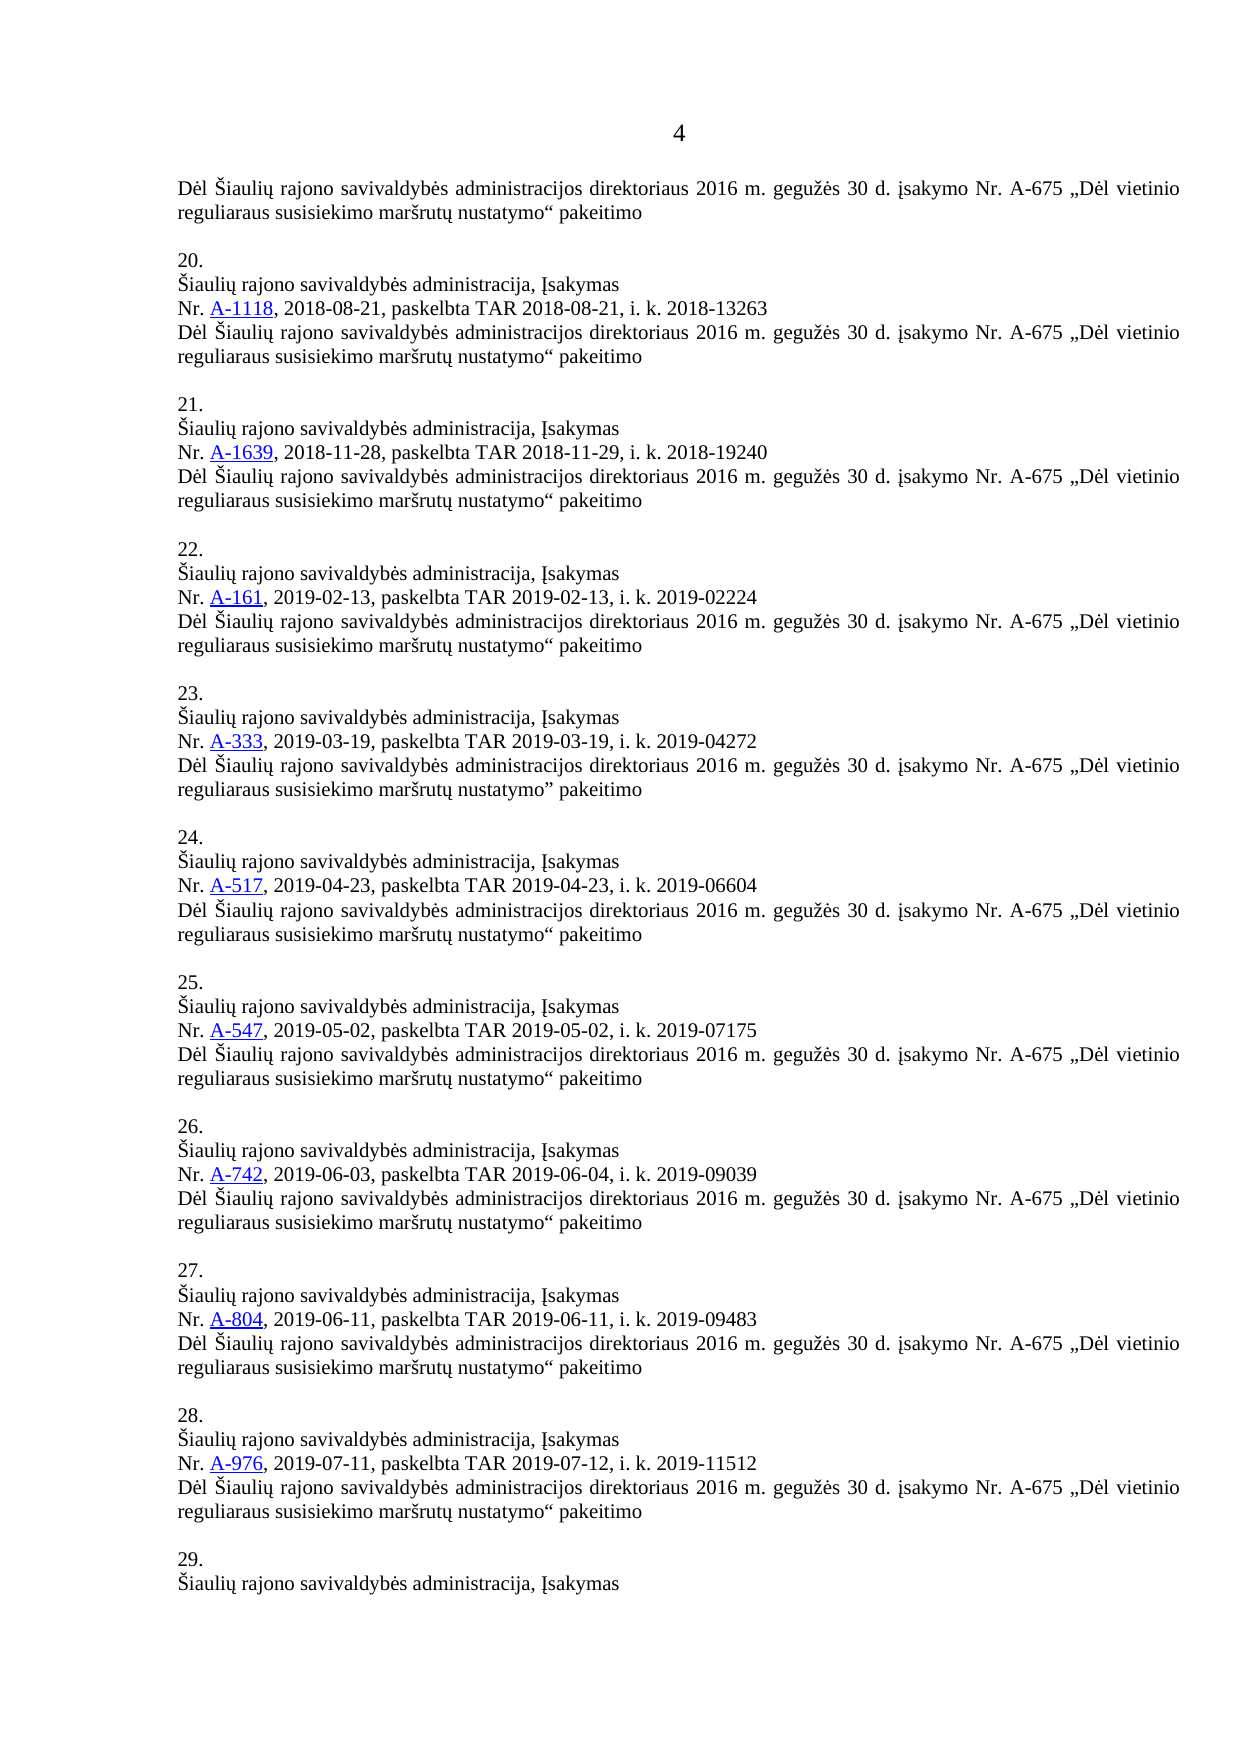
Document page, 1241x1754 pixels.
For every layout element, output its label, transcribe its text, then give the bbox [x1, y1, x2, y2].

text Šiaulių rajono savivaldybės administracija, Įsakymas [177, 994, 1181, 1018]
text Šiaulių rajono savivaldybės administracija, Įsakymas [177, 1571, 1181, 1595]
text Šiaulių rajono savivaldybės administracija, Įsakymas [177, 1282, 1181, 1307]
text Dėl Šiaulių rajono savivaldybės administracijos direktoriaus 2016 m. gegužės 30 d. įsakymo Nr. A-675 „Dėl vietinio reguliaraus susisiekimo maršrutų nustatymo” pakeitimo [177, 753, 1181, 801]
text Dėl Šiaulių rajono savivaldybės administracijos direktoriaus 2016 m. gegužės 30 d. įsakymo Nr. A-675 „Dėl vietinio reguliaraus susisiekimo maršrutų nustatymo“ pakeitimo [177, 1042, 1181, 1090]
text Nr. A-333, 2019-03-19, paskelbta TAR 2019-03-19, i. k. 2019-04272 [177, 729, 1181, 753]
text Dėl Šiaulių rajono savivaldybės administracijos direktoriaus 2016 m. gegužės 30 d. įsakymo Nr. A-675 „Dėl vietinio reguliaraus susisiekimo maršrutų nustatymo“ pakeitimo [177, 1475, 1181, 1523]
text 23. [177, 681, 1181, 705]
text Dėl Šiaulių rajono savivaldybės administracijos direktoriaus 2016 m. gegužės 30 d. įsakymo Nr. A-675 „Dėl vietinio reguliaraus susisiekimo maršrutų nustatymo“ pakeitimo [177, 464, 1181, 512]
text Dėl Šiaulių rajono savivaldybės administracijos direktoriaus 2016 m. gegužės 30 d. įsakymo Nr. A-675 „Dėl vietinio reguliaraus susisiekimo maršrutų nustatymo“ pakeitimo [177, 609, 1181, 657]
text Dėl Šiaulių rajono savivaldybės administracijos direktoriaus 2016 m. gegužės 30 d. įsakymo Nr. A-675 „Dėl vietinio reguliaraus susisiekimo maršrutų nustatymo“ pakeitimo [177, 176, 1181, 224]
text Šiaulių rajono savivaldybės administracija, Įsakymas [177, 272, 1181, 296]
text Šiaulių rajono savivaldybės administracija, Įsakymas [177, 1427, 1181, 1451]
text Šiaulių rajono savivaldybės administracija, Įsakymas [177, 1138, 1181, 1162]
text 29. [177, 1547, 1181, 1571]
text Nr. A-517, 2019-04-23, paskelbta TAR 2019-04-23, i. k. 2019-06604 [177, 873, 1181, 897]
text 28. [177, 1403, 1181, 1427]
text Nr. A-1118, 2018-08-21, paskelbta TAR 2018-08-21, i. k. 2018-13263 [177, 296, 1181, 320]
text 21. [177, 392, 1181, 416]
text 22. [177, 537, 1181, 561]
text Nr. A-547, 2019-05-02, paskelbta TAR 2019-05-02, i. k. 2019-07175 [177, 1018, 1181, 1042]
text Šiaulių rajono savivaldybės administracija, Įsakymas [177, 561, 1181, 585]
text 26. [177, 1114, 1181, 1138]
text Nr. A-804, 2019-06-11, paskelbta TAR 2019-06-11, i. k. 2019-09483 [177, 1307, 1181, 1331]
text Nr. A-742, 2019-06-03, paskelbta TAR 2019-06-04, i. k. 2019-09039 [177, 1162, 1181, 1186]
text Dėl Šiaulių rajono savivaldybės administracijos direktoriaus 2016 m. gegužės 30 d. įsakymo Nr. A-675 „Dėl vietinio reguliaraus susisiekimo maršrutų nustatymo“ pakeitimo [177, 1331, 1181, 1379]
text 24. [177, 825, 1181, 849]
text Dėl Šiaulių rajono savivaldybės administracijos direktoriaus 2016 m. gegužės 30 d. įsakymo Nr. A-675 „Dėl vietinio reguliaraus susisiekimo maršrutų nustatymo“ pakeitimo [177, 897, 1181, 946]
text 25. [177, 970, 1181, 994]
text Šiaulių rajono savivaldybės administracija, Įsakymas [177, 849, 1181, 873]
text 27. [177, 1258, 1181, 1282]
text Nr. A-976, 2019-07-11, paskelbta TAR 2019-07-12, i. k. 2019-11512 [177, 1451, 1181, 1475]
text Dėl Šiaulių rajono savivaldybės administracijos direktoriaus 2016 m. gegužės 30 d. įsakymo Nr. A-675 „Dėl vietinio reguliaraus susisiekimo maršrutų nustatymo“ pakeitimo [177, 320, 1181, 368]
text Dėl Šiaulių rajono savivaldybės administracijos direktoriaus 2016 m. gegužės 30 d. įsakymo Nr. A-675 „Dėl vietinio reguliaraus susisiekimo maršrutų nustatymo“ pakeitimo [177, 1186, 1181, 1234]
text Nr. A-161, 2019-02-13, paskelbta TAR 2019-02-13, i. k. 2019-02224 [177, 585, 1181, 609]
text Šiaulių rajono savivaldybės administracija, Įsakymas [177, 705, 1181, 729]
text Nr. A-1639, 2018-11-28, paskelbta TAR 2018-11-29, i. k. 2018-19240 [177, 440, 1181, 464]
text Šiaulių rajono savivaldybės administracija, Įsakymas [177, 416, 1181, 440]
text 20. [177, 248, 1181, 272]
